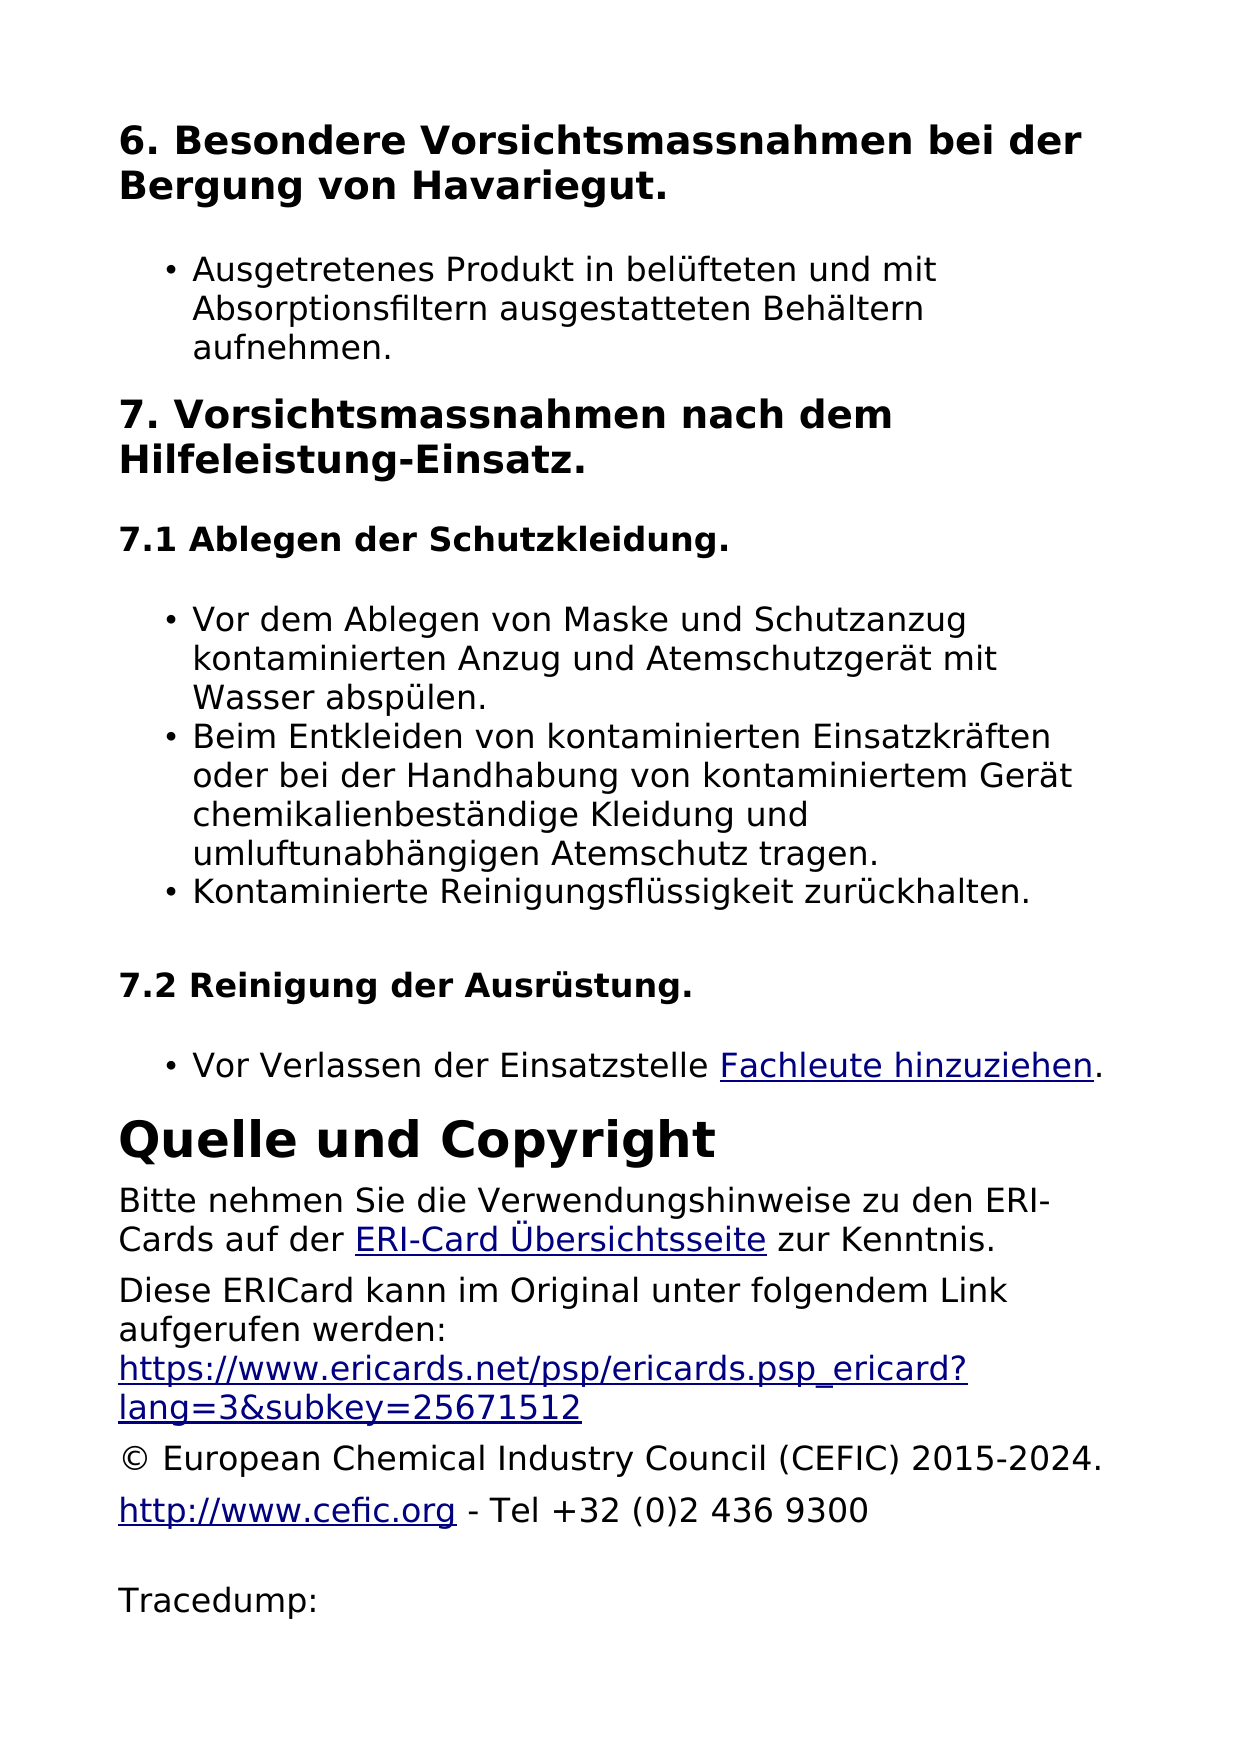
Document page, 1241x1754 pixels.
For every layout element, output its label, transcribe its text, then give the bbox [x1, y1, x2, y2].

text © European Chemical Industry Council (CEFIC) 2015-2024. [118, 1440, 1122, 1478]
list Vor dem Ablegen von Maske und Schutzanzug kontaminierten Anzug und Atemschutzgerät mit Wasser abspülen. [177, 601, 1122, 717]
text http://www.cefic.org - Tel +32 (0)2 436 9300 [118, 1491, 1122, 1530]
list Kontaminierte Reinigungsflüssigkeit zurückhalten. [177, 873, 1122, 912]
subtitle 7.1 Ablegen der Schutzkleidung. [118, 520, 1122, 559]
subtitle 6. Besondere Vorsichtsmassnahmen bei der Bergung von Havariegut. [118, 118, 1122, 208]
subtitle 7.2 Reinigung der Ausrüstung. [118, 966, 1122, 1005]
subtitle Quelle und Copyright [118, 1111, 1122, 1169]
text Diese ERICard kann im Original unter folgendem Link aufgerufen werden: https://www.ericards.net/psp/ericards.psp_ericard?lang=3&subkey=25671512 [118, 1272, 1122, 1427]
list Beim Entkleiden von kontaminierten Einsatzkräften oder bei der Handhabung von kontaminiertem Gerät chemikalienbeständige Kleidung und umluftunabhängigen Atemschutz tragen. [177, 717, 1122, 873]
text Tracedump: [118, 1542, 1122, 1620]
list Vor Verlassen der Einsatzstelle Fachleute hinzuziehen. [177, 1047, 1122, 1086]
text Bitte nehmen Sie die Verwendungshinweise zu den ERI-Cards auf der ERI-Card Übersichtsseite zur Kenntnis. [118, 1182, 1122, 1259]
list Ausgetretenes Produkt in belüfteten und mit Absorptionsfiltern ausgestatteten Behältern aufnehmen. [177, 251, 1122, 367]
subtitle 7. Vorsichtsmassnahmen nach dem Hilfeleistung-Einsatz. [118, 392, 1122, 482]
